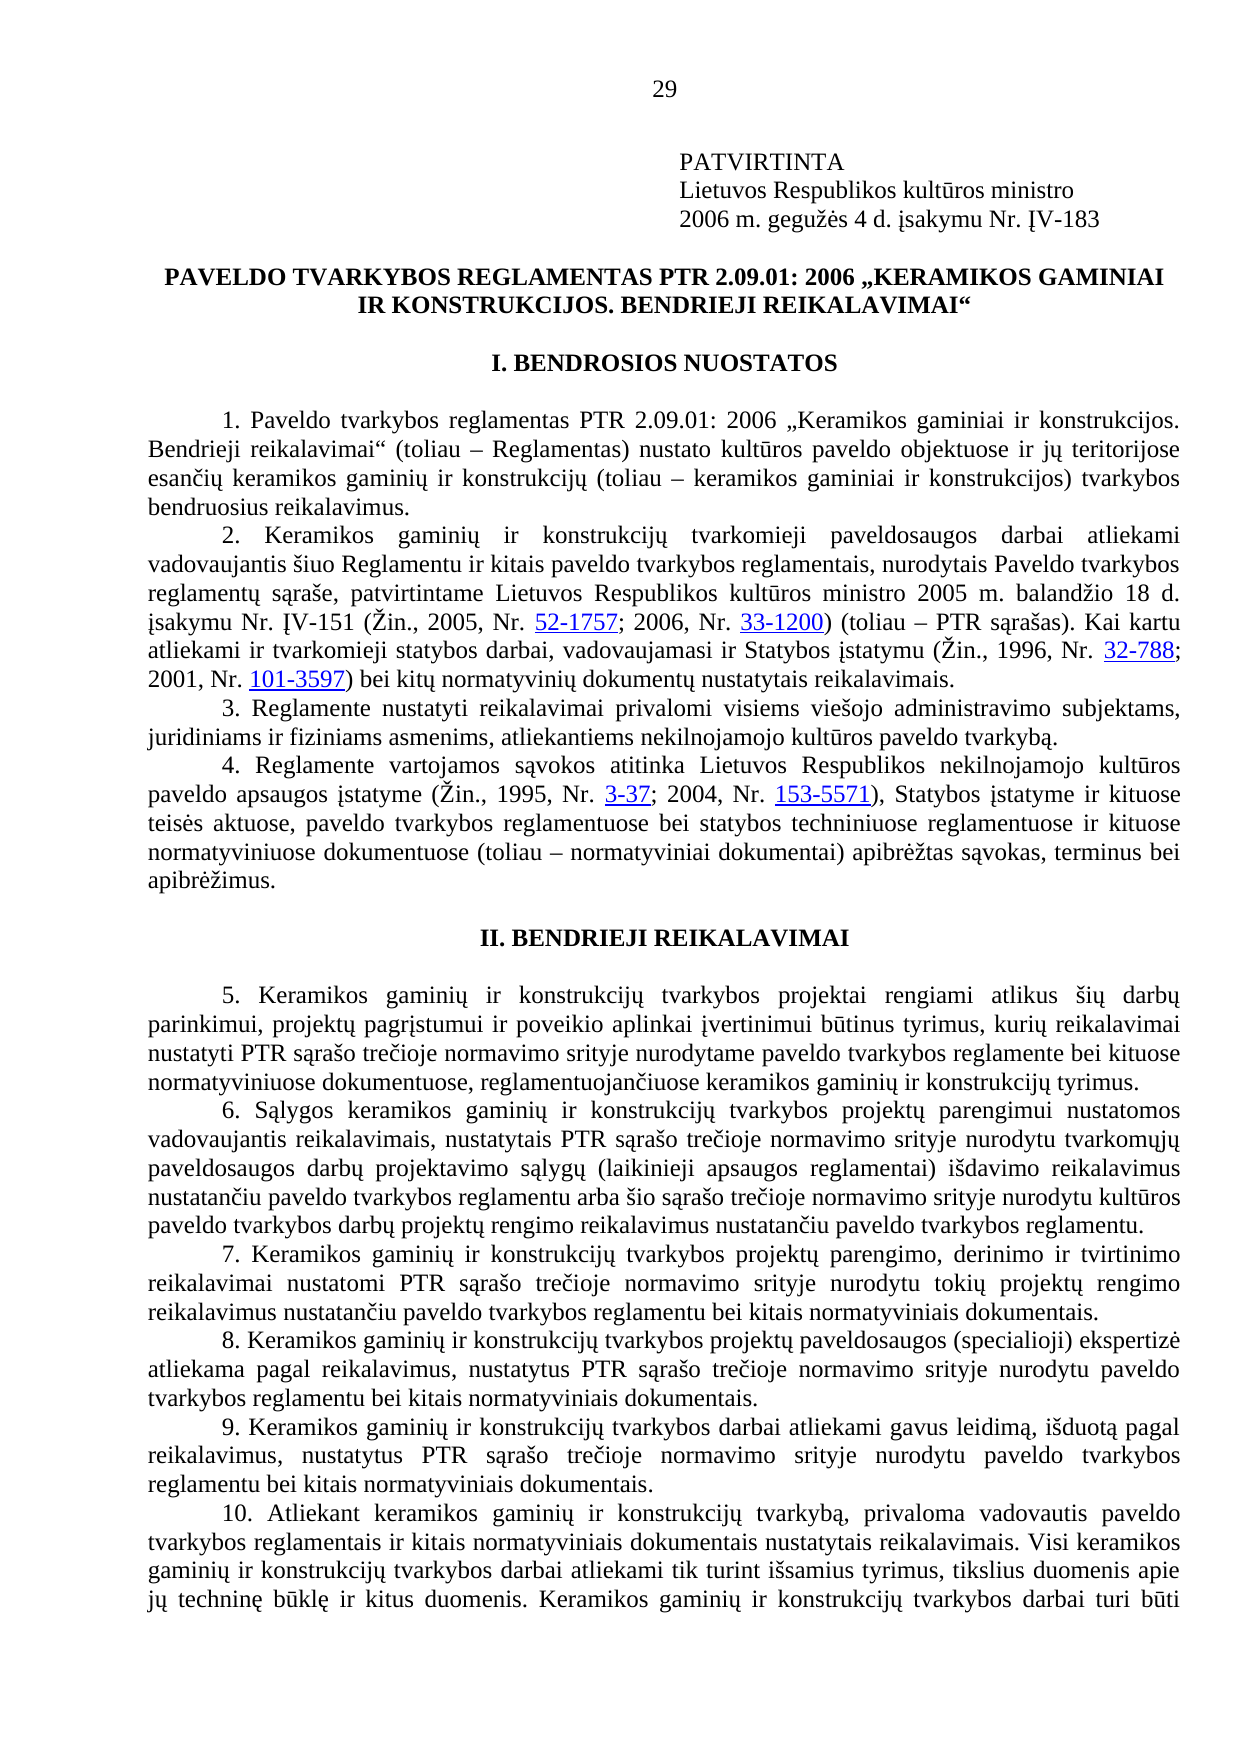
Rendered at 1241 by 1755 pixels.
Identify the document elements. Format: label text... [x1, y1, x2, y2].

text 1. Paveldo tvarkybos reglamentas PTR 2.09.01: 2006 „Keramikos gaminiai ir konstrukcijos. Bendrieji reikalavimai“ (toliau – Reglamentas) nustato kultūros paveldo objektuose ir jų teritorijose esančių keramikos gaminių ir konstrukcijų (toliau – keramikos gaminiai ir konstrukcijos) tvarkybos bendruosius reikalavimus. [148, 406, 1181, 521]
text 10. Atliekant keramikos gaminių ir konstrukcijų tvarkybą, privaloma vadovautis paveldo tvarkybos reglamentais ir kitais normatyviniais dokumentais nustatytais reikalavimais. Visi keramikos gaminių ir konstrukcijų tvarkybos darbai atliekami tik turint išsamius tyrimus, tikslius duomenis apie jų techninę būklę ir kitus duomenis. Keramikos gaminių ir konstrukcijų tvarkybos darbai turi būti [148, 1498, 1181, 1613]
text 5. Keramikos gaminių ir konstrukcijų tvarkybos projektai rengiami atlikus šių darbų parinkimui, projektų pagrįstumui ir poveikio aplinkai įvertinimui būtinus tyrimus, kurių reikalavimai nustatyti PTR sąrašo trečioje normavimo srityje nurodytame paveldo tvarkybos reglamente bei kituose normatyviniuose dokumentuose, reglamentuojančiuose keramikos gaminių ir konstrukcijų tyrimus. [148, 981, 1181, 1096]
text II. BENDRIEJI REIKALAVIMAI [148, 923, 1181, 952]
text 9. Keramikos gaminių ir konstrukcijų tvarkybos darbai atliekami gavus leidimą, išduotą pagal reikalavimus, nustatytus PTR sąrašo trečioje normavimo srityje nurodytu paveldo tvarkybos reglamentu bei kitais normatyviniais dokumentais. [148, 1412, 1181, 1498]
text Lietuvos Respublikos kultūros ministro [148, 176, 1181, 204]
text PATVIRTINTA [148, 147, 1181, 176]
text I. BENDROSIOS NUOSTATOS [148, 348, 1181, 377]
text 3. Reglamente nustatyti reikalavimai privalomi visiems viešojo administravimo subjektams, juridiniams ir fiziniams asmenims, atliekantiems nekilnojamojo kultūros paveldo tvarkybą. [148, 693, 1181, 751]
text 8. Keramikos gaminių ir konstrukcijų tvarkybos projektų paveldosaugos (specialioji) ekspertizė atliekama pagal reikalavimus, nustatytus PTR sąrašo trečioje normavimo srityje nurodytu paveldo tvarkybos reglamentu bei kitais normatyviniais dokumentais. [148, 1326, 1181, 1412]
text 4. Reglamente vartojamos sąvokos atitinka Lietuvos Respublikos nekilnojamojo kultūros paveldo apsaugos įstatyme (Žin., 1995, Nr. 3-37; 2004, Nr. 153-5571), Statybos įstatyme ir kituose teisės aktuose, paveldo tvarkybos reglamentuose bei statybos techniniuose reglamentuose ir kituose normatyviniuose dokumentuose (toliau – normatyviniai dokumentai) apibrėžtas sąvokas, terminus bei apibrėžimus. [148, 751, 1181, 894]
text 2. Keramikos gaminių ir konstrukcijų tvarkomieji paveldosaugos darbai atliekami vadovaujantis šiuo Reglamentu ir kitais paveldo tvarkybos reglamentais, nurodytais Paveldo tvarkybos reglamentų sąraše, patvirtintame Lietuvos Respublikos kultūros ministro 2005 m. balandžio 18 d. įsakymu Nr. ĮV-151 (Žin., 2005, Nr. 52-1757; 2006, Nr. 33-1200) (toliau – PTR sąrašas). Kai kartu atliekami ir tvarkomieji statybos darbai, vadovaujamasi ir Statybos įstatymu (Žin., 1996, Nr. 32-788; 2001, Nr. 101-3597) bei kitų normatyvinių dokumentų nustatytais reikalavimais. [148, 521, 1181, 693]
text 2006 m. gegužės 4 d. įsakymu Nr. ĮV-183 [148, 204, 1181, 233]
text 7. Keramikos gaminių ir konstrukcijų tvarkybos projektų parengimo, derinimo ir tvirtinimo reikalavimai nustatomi PTR sąrašo trečioje normavimo srityje nurodytu tokių projektų rengimo reikalavimus nustatančiu paveldo tvarkybos reglamentu bei kitais normatyviniais dokumentais. [148, 1239, 1181, 1326]
text 6. Sąlygos keramikos gaminių ir konstrukcijų tvarkybos projektų parengimui nustatomos vadovaujantis reikalavimais, nustatytais PTR sąrašo trečioje normavimo srityje nurodytu tvarkomųjų paveldosaugos darbų projektavimo sąlygų (laikinieji apsaugos reglamentai) išdavimo reikalavimus nustatančiu paveldo tvarkybos reglamentu arba šio sąrašo trečioje normavimo srityje nurodytu kultūros paveldo tvarkybos darbų projektų rengimo reikalavimus nustatančiu paveldo tvarkybos reglamentu. [148, 1096, 1181, 1239]
text PAVELDO TVARKYBOS REGLAMENTAS PTR 2.09.01: 2006 „KERAMIKOS GAMINIAI IR KONSTRUKCIJOS. BENDRIEJI REIKALAVIMAI“ [148, 262, 1181, 319]
